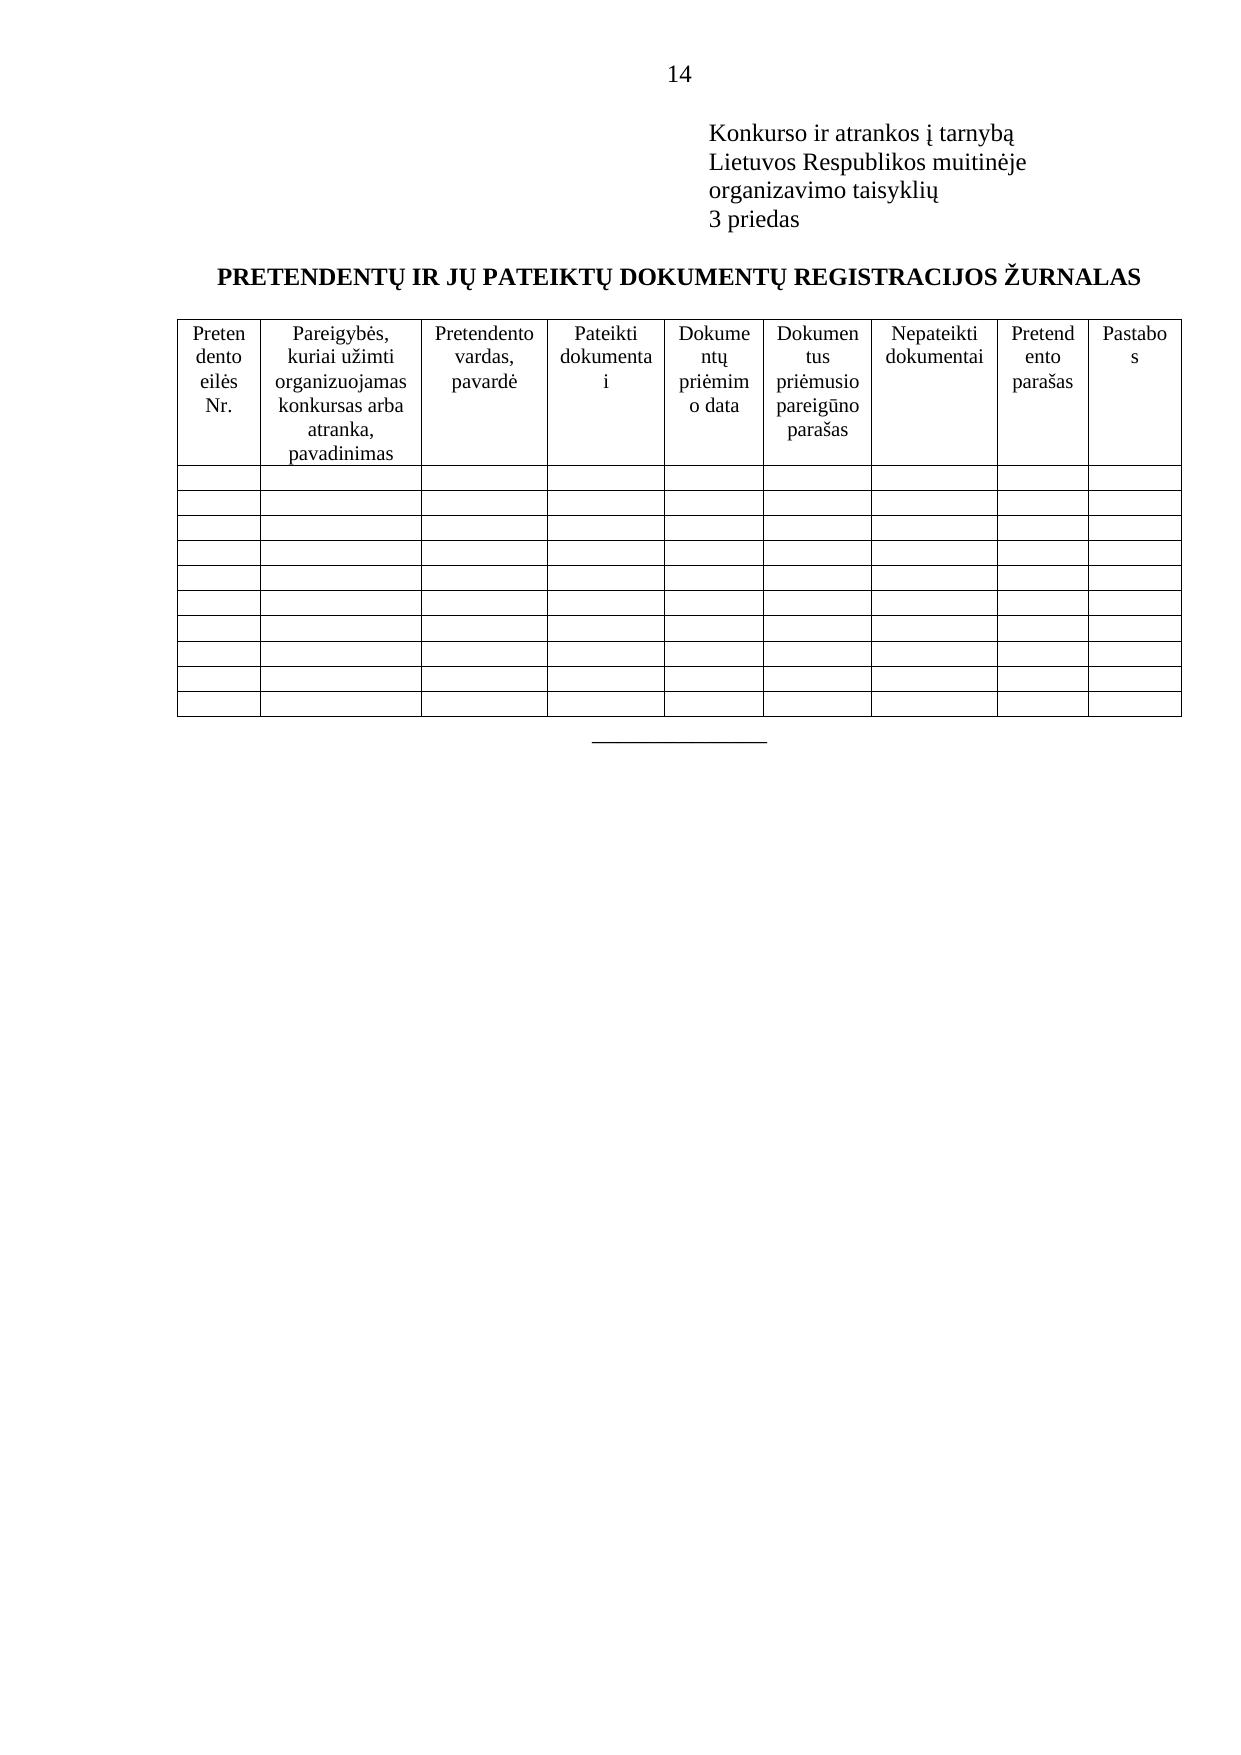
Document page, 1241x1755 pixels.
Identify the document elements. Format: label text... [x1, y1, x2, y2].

table_cell [548, 466, 664, 490]
table_cell [422, 491, 547, 515]
table_header Dokumentus priėmusio pareigūno parašas [764, 320, 871, 465]
table_cell [665, 566, 763, 590]
table_cell [872, 642, 997, 666]
table_cell [872, 566, 997, 590]
table_cell [261, 541, 421, 565]
table_cell [764, 667, 871, 691]
table_cell [872, 667, 997, 691]
table_cell [998, 692, 1088, 716]
table_cell [261, 491, 421, 515]
table_cell [764, 692, 871, 716]
table_cell [548, 642, 664, 666]
table_cell [261, 516, 421, 540]
table_cell [548, 516, 664, 540]
table_header Dokumentų priėmimo data [665, 320, 763, 465]
table_cell [1089, 541, 1181, 565]
table_cell [261, 642, 421, 666]
table_cell [872, 692, 997, 716]
table_cell [764, 566, 871, 590]
table_cell [1089, 591, 1181, 615]
table_cell [261, 591, 421, 615]
table_cell [422, 642, 547, 666]
table_cell [548, 692, 664, 716]
table_cell [998, 616, 1088, 641]
table_cell [764, 466, 871, 490]
table_header Nepateikti dokumentai [872, 320, 997, 465]
table_cell [872, 616, 997, 641]
table_cell [178, 491, 260, 515]
table_cell [872, 591, 997, 615]
text ______________ [177, 717, 1181, 746]
text organizavimo taisyklių [177, 176, 1181, 204]
table_cell [422, 692, 547, 716]
table_cell [998, 466, 1088, 490]
table_cell [1089, 616, 1181, 641]
table_cell [178, 541, 260, 565]
table_cell [665, 616, 763, 641]
table_cell [665, 667, 763, 691]
table_cell [665, 491, 763, 515]
table_cell [1089, 667, 1181, 691]
table_cell [665, 541, 763, 565]
table_cell [872, 516, 997, 540]
table_cell [422, 591, 547, 615]
text Konkurso ir atrankos į tarnybą [709, 118, 1181, 147]
table_cell [872, 466, 997, 490]
table_cell [422, 616, 547, 641]
table_cell [261, 566, 421, 590]
table_cell [261, 616, 421, 641]
table_cell [872, 541, 997, 565]
table_cell [1089, 466, 1181, 490]
table_cell [178, 616, 260, 641]
table_header Pretendento parašas [998, 320, 1088, 465]
table_cell [548, 667, 664, 691]
table_cell [998, 516, 1088, 540]
table_header Pastabos [1089, 320, 1181, 465]
table_cell [764, 616, 871, 641]
table_cell [178, 692, 260, 716]
table_cell [1089, 516, 1181, 540]
table_header Pateikti dokumentai [548, 320, 664, 465]
table_cell [178, 516, 260, 540]
table_cell [764, 541, 871, 565]
table_cell [872, 491, 997, 515]
table_header Pretendento eilės Nr. [178, 320, 260, 465]
table_cell [1089, 491, 1181, 515]
table_cell [548, 566, 664, 590]
text 3 priedas [177, 204, 1181, 233]
table_cell [261, 667, 421, 691]
table_cell [998, 491, 1088, 515]
table_cell [764, 591, 871, 615]
table_cell [422, 466, 547, 490]
table_cell [422, 516, 547, 540]
table_cell [764, 516, 871, 540]
table_cell [998, 591, 1088, 615]
table_cell [998, 566, 1088, 590]
table_cell [764, 642, 871, 666]
table_cell [998, 667, 1088, 691]
table_cell [998, 541, 1088, 565]
table_cell [178, 466, 260, 490]
table_cell [665, 642, 763, 666]
table_cell [422, 667, 547, 691]
table_cell [764, 491, 871, 515]
table_cell [1089, 642, 1181, 666]
table_header Pareigybės, kuriai užimti organizuojamas konkursas arba atranka, pavadinimas [261, 320, 421, 465]
table_cell [422, 566, 547, 590]
table_cell [548, 491, 664, 515]
table_cell [1089, 692, 1181, 716]
table_cell [665, 466, 763, 490]
table_cell [261, 692, 421, 716]
table_cell [665, 692, 763, 716]
table_cell [1089, 566, 1181, 590]
table_cell [178, 642, 260, 666]
table_cell [665, 516, 763, 540]
table_cell [548, 541, 664, 565]
table_cell [548, 591, 664, 615]
table_cell [178, 667, 260, 691]
table_cell [178, 591, 260, 615]
table_cell [178, 566, 260, 590]
table_cell [665, 591, 763, 615]
table_cell [998, 642, 1088, 666]
text PRETENDENTŲ IR JŲ PATEIKTŲ DOKUMENTŲ REGISTRACIJOS ŽURNALAS [177, 262, 1181, 291]
table_cell [548, 616, 664, 641]
text Lietuvos Respublikos muitinėje [177, 147, 1181, 176]
table_cell [422, 541, 547, 565]
table_header Pretendento vardas, pavardė [422, 320, 547, 465]
table_cell [261, 466, 421, 490]
